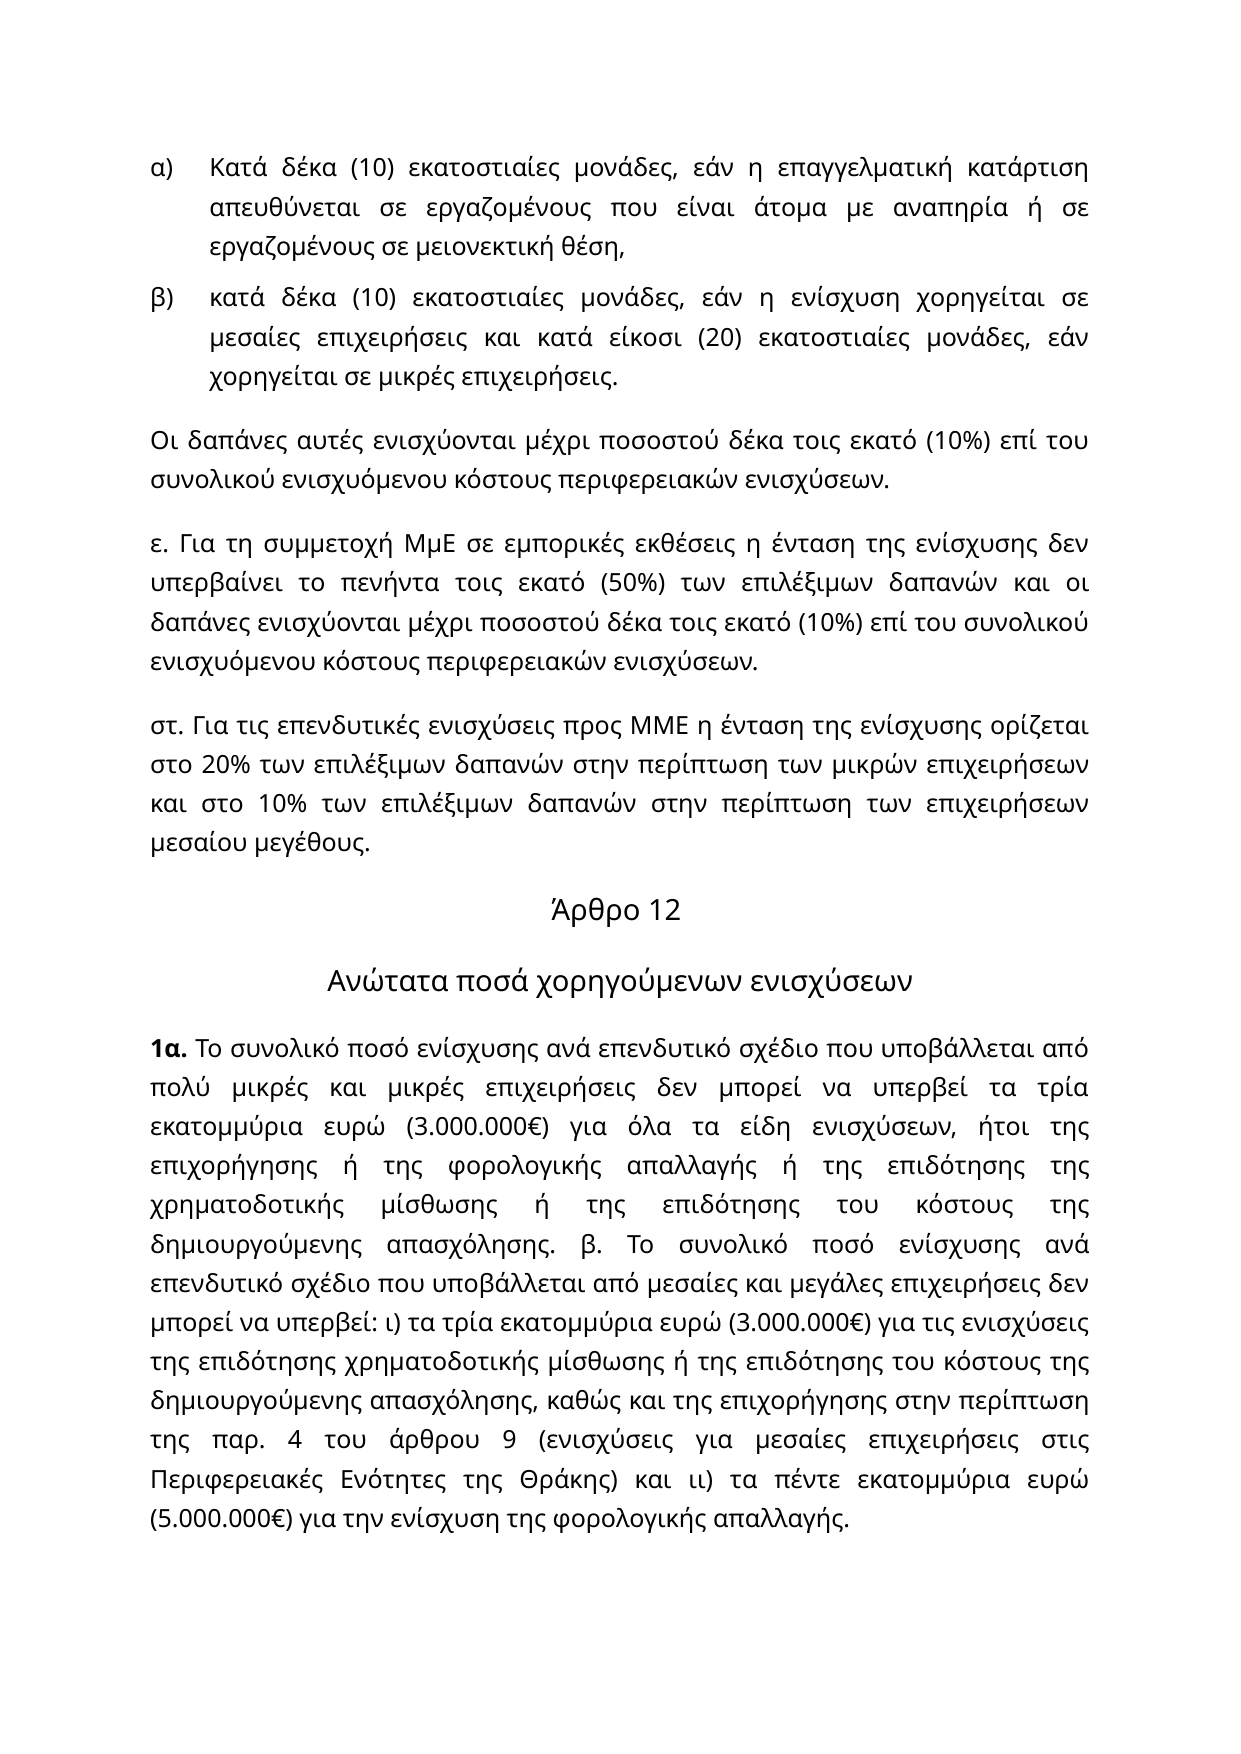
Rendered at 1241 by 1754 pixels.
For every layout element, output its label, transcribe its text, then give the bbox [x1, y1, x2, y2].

text στ. Για τις επενδυτικές ενισχύσεις προς ΜΜΕ η ένταση της ενίσχυσης ορίζεται στο 20% των επιλέξιμων δαπανών στην περίπτωση των μικρών επιχειρήσεων και στο 10% των επιλέξιμων δαπανών στην περίπτωση των επιχειρήσεων μεσαίου μεγέθους. [150, 707, 1090, 859]
list α) Κατά δέκα (10) εκατοστιαίες μονάδες, εάν η επαγγελματική κατάρτιση απευθύνεται σε εργαζομένους που είναι άτομα με αναπηρία ή σε εργαζομένους σε μειονεκτική θέση, [150, 150, 1090, 262]
subtitle Ανώτατα ποσά χορηγούμενων ενισχύσεων [150, 960, 1090, 999]
list β) κατά δέκα (10) εκατοστιαίες μονάδες, εάν η ενίσχυση χορηγείται σε μεσαίες επιχειρήσεις και κατά είκοσι (20) εκατοστιαίες μονάδες, εάν χορηγείται σε μικρές επιχειρήσεις. [150, 280, 1090, 392]
subtitle Άρθρο 12 [150, 889, 1090, 929]
text 1α. Το συνολικό ποσό ενίσχυσης ανά επενδυτικό σχέδιο που υποβάλλεται από πολύ μικρές και μικρές επιχειρήσεις δεν μπορεί να υπερβεί τα τρία εκατομμύρια ευρώ (3.000.000€) για όλα τα είδη ενισχύσεων, ήτοι της επιχορήγησης ή της φορολογικής απαλλαγής ή της επιδότησης της χρηματοδοτικής μίσθωσης ή της επιδότησης του κόστους της δημιουργούμενης απασχόλησης. β. Το συνολικό ποσό ενίσχυσης ανά επενδυτικό σχέδιο που υποβάλλεται από μεσαίες και μεγάλες επιχειρήσεις δεν μπορεί να υπερβεί: ι) τα τρία εκατομμύρια ευρώ (3.000.000€) για τις ενισχύσεις της επιδότησης χρηματοδοτικής μίσθωσης ή της επιδότησης του κόστους της δημιουργούμενης απασχόλησης, καθώς και της επιχορήγησης στην περίπτωση της παρ. 4 του άρθρου 9 (ενισχύσεις για μεσαίες επιχειρήσεις στις Περιφερειακές Ενότητες της Θράκης) και ιι) τα πέντε εκατομμύρια ευρώ (5.000.000€) για την ενίσχυση της φορολογικής απαλλαγής. [150, 1030, 1090, 1534]
text ε. Για τη συμμετοχή ΜμΕ σε εμπορικές εκθέσεις η ένταση της ενίσχυσης δεν υπερβαίνει το πενήντα τοις εκατό (50%) των επιλέξιμων δαπανών και οι δαπάνες ενισχύονται μέχρι ποσοστού δέκα τοις εκατό (10%) επί του συνολικού ενισχυόμενου κόστους περιφερειακών ενισχύσεων. [150, 526, 1090, 677]
text Οι δαπάνες αυτές ενισχύονται μέχρι ποσοστού δέκα τοις εκατό (10%) επί του συνολικού ενισχυόμενου κόστους περιφερειακών ενισχύσεων. [150, 422, 1090, 496]
